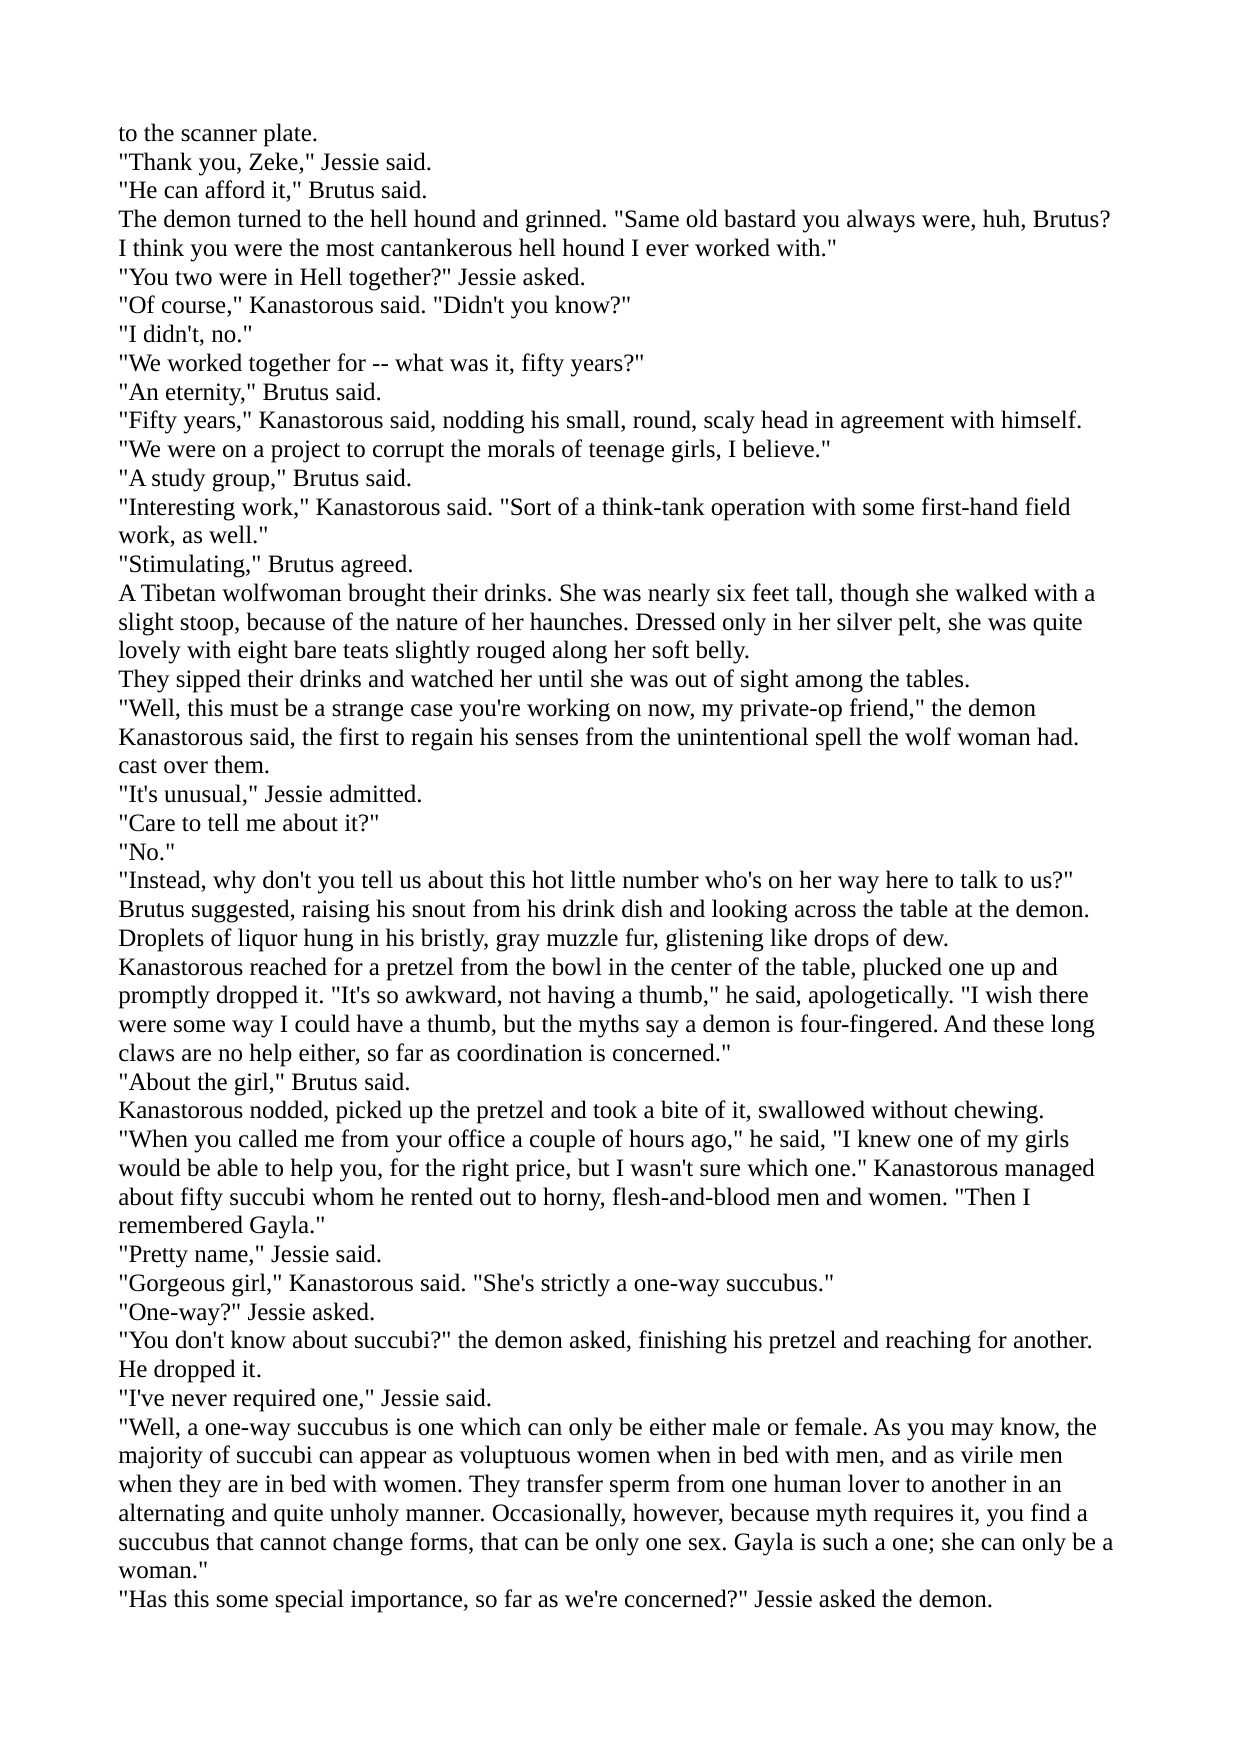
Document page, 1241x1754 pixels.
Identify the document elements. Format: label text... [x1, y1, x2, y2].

text "Thank you, Zeke," Jessie said. [118, 147, 1122, 176]
text "An eternity," Brutus said. [118, 377, 1122, 406]
text "No." [118, 837, 1122, 866]
text A Tibetan wolfwoman brought their drinks. She was nearly six feet tall, though she walked with a slight stoop, because of the nature of her haunches. Dressed only in her silver pelt, she was quite lovely with eight bare teats slightly rouged along her soft belly. [118, 578, 1122, 664]
text "Gorgeous girl," Kanastorous said. "She's strictly a one-way succubus." [118, 1268, 1122, 1297]
text "Care to tell me about it?" [118, 808, 1122, 837]
text The demon turned to the hell hound and grinned. "Same old bastard you always were, huh, Brutus? I think you were the most cantankerous hell hound I ever worked with." [118, 204, 1122, 262]
text "Pretty name," Jessie said. [118, 1239, 1122, 1268]
text to the scanner plate. [118, 118, 1122, 147]
text "Stimulating," Brutus agreed. [118, 549, 1122, 578]
text "About the girl," Brutus said. [118, 1067, 1122, 1096]
text "One-way?" Jessie asked. [118, 1297, 1122, 1326]
text "Has this some special importance, so far as we're concerned?" Jessie asked the demon. [118, 1584, 1122, 1613]
text "You don't know about succubi?" the demon asked, finishing his pretzel and reaching for another. He dropped it. [118, 1326, 1122, 1383]
text "Fifty years," Kanastorous said, nodding his small, round, scaly head in agreement with himself. "We were on a project to corrupt the morals of teenage girls, I believe." [118, 406, 1122, 463]
text "I've never required one," Jessie said. [118, 1383, 1122, 1412]
text "When you called me from your office a couple of hours ago," he said, "I knew one of my girls would be able to help you, for the right price, but I wasn't sure which one." Kanastorous managed about fifty succubi whom he rented out to horny, flesh-and-blood men and women. "Then I remembered Gayla." [118, 1124, 1122, 1239]
text "Of course," Kanastorous said. "Didn't you know?" [118, 291, 1122, 319]
text "Well, this must be a strange case you're working on now, my private-op friend," the demon Kanastorous said, the first to regain his senses from the unintentional spell the wolf woman had. cast over them. [118, 693, 1122, 779]
text "Interesting work," Kanastorous said. "Sort of a think-tank operation with some first-hand field work, as well." [118, 492, 1122, 549]
text "I didn't, no." [118, 319, 1122, 348]
text They sipped their drinks and watched her until she was out of sight among the tables. [118, 664, 1122, 693]
text "A study group," Brutus said. [118, 463, 1122, 492]
text Kanastorous reached for a pretzel from the bowl in the center of the table, plucked one up and promptly dropped it. "It's so awkward, not having a thumb," he said, apologetically. "I wish there were some way I could have a thumb, but the myths say a demon is four-fingered. And these long claws are no help either, so far as coordination is concerned." [118, 952, 1122, 1067]
text Kanastorous nodded, picked up the pretzel and took a bite of it, swallowed without chewing. [118, 1096, 1122, 1124]
text "It's unusual," Jessie admitted. [118, 779, 1122, 808]
text "Well, a one-way succubus is one which can only be either male or female. As you may know, the majority of succubi can appear as voluptuous women when in bed with men, and as virile men when they are in bed with women. They transfer sperm from one human lover to another in an alternating and quite unholy manner. Occasionally, however, because myth requires it, you find a succubus that cannot change forms, that can be only one sex. Gayla is such a one; she can only be a woman." [118, 1412, 1122, 1584]
text Droplets of liquor hung in his bristly, gray muzzle fur, glistening like drops of dew. [118, 923, 1122, 952]
text "We worked together for -- what was it, fifty years?" [118, 348, 1122, 377]
text "He can afford it," Brutus said. [118, 176, 1122, 204]
text "You two were in Hell together?" Jessie asked. [118, 262, 1122, 291]
text "Instead, why don't you tell us about this hot little number who's on her way here to talk to us?" Brutus suggested, raising his snout from his drink dish and looking across the table at the demon. [118, 866, 1122, 923]
